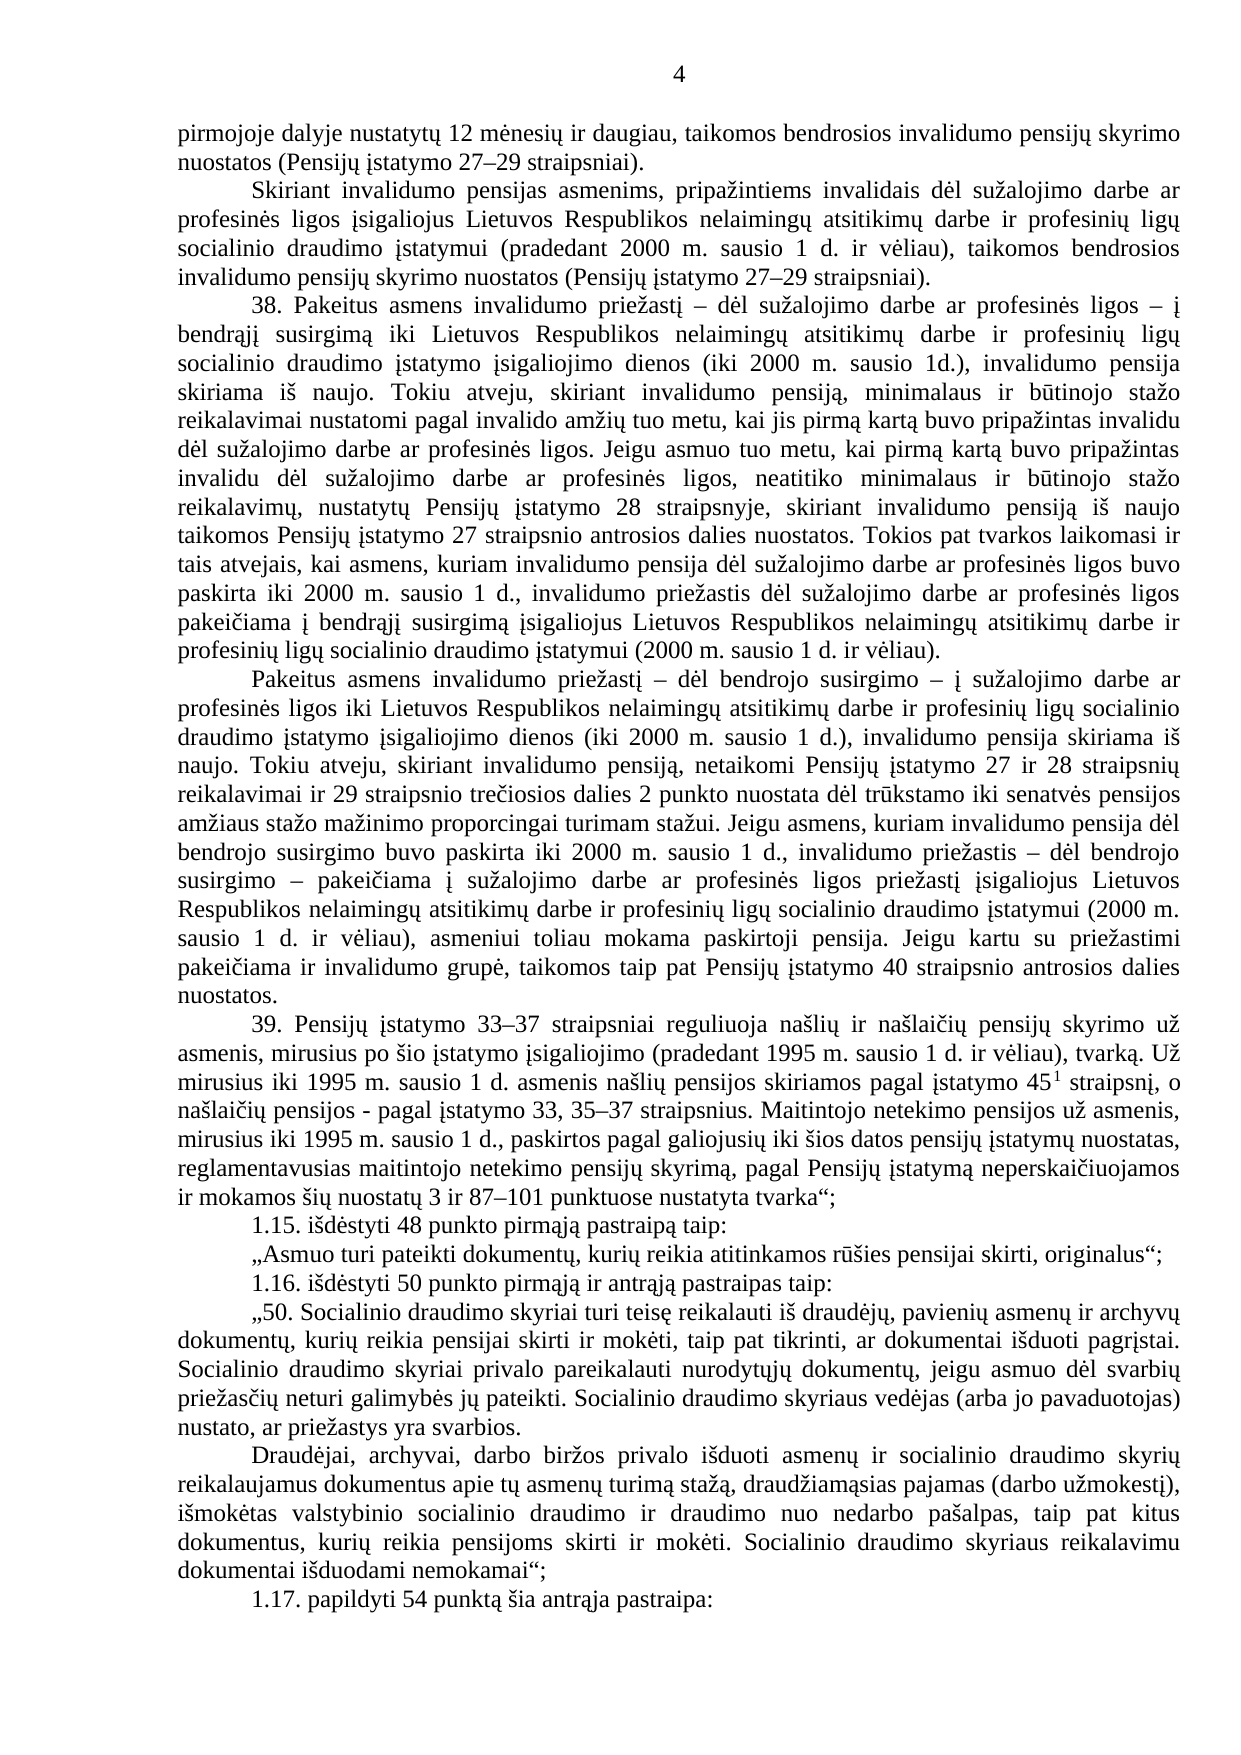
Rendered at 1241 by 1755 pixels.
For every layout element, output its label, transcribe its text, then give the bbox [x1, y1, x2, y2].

text pirmojoje dalyje nustatytų 12 mėnesių ir daugiau, taikomos bendrosios invalidumo pensijų skyrimo nuostatos (Pensijų įstatymo 27–29 straipsniai). [177, 118, 1181, 176]
text Skiriant invalidumo pensijas asmenims, pripažintiems invalidais dėl sužalojimo darbe ar profesinės ligos įsigaliojus Lietuvos Respublikos nelaimingų atsitikimų darbe ir profesinių ligų socialinio draudimo įstatymui (pradedant 2000 m. sausio 1 d. ir vėliau), taikomos bendrosios invalidumo pensijų skyrimo nuostatos (Pensijų įstatymo 27–29 straipsniai). [177, 176, 1181, 291]
text 38. Pakeitus asmens invalidumo priežastį – dėl sužalojimo darbe ar profesinės ligos – į bendrąjį susirgimą iki Lietuvos Respublikos nelaimingų atsitikimų darbe ir profesinių ligų socialinio draudimo įstatymo įsigaliojimo dienos (iki 2000 m. sausio 1d.), invalidumo pensija skiriama iš naujo. Tokiu atveju, skiriant invalidumo pensiją, minimalaus ir būtinojo stažo reikalavimai nustatomi pagal invalido amžių tuo metu, kai jis pirmą kartą buvo pripažintas invalidu dėl sužalojimo darbe ar profesinės ligos. Jeigu asmuo tuo metu, kai pirmą kartą buvo pripažintas invalidu dėl sužalojimo darbe ar profesinės ligos, neatitiko minimalaus ir būtinojo stažo reikalavimų, nustatytų Pensijų įstatymo 28 straipsnyje, skiriant invalidumo pensiją iš naujo taikomos Pensijų įstatymo 27 straipsnio antrosios dalies nuostatos. Tokios pat tvarkos laikomasi ir tais atvejais, kai asmens, kuriam invalidumo pensija dėl sužalojimo darbe ar profesinės ligos buvo paskirta iki 2000 m. sausio 1 d., invalidumo priežastis dėl sužalojimo darbe ar profesinės ligos pakeičiama į bendrąjį susirgimą įsigaliojus Lietuvos Respublikos nelaimingų atsitikimų darbe ir profesinių ligų socialinio draudimo įstatymui (2000 m. sausio 1 d. ir vėliau). [177, 291, 1181, 664]
text 1.15. išdėstyti 48 punkto pirmąją pastraipą taip: [177, 1211, 1181, 1239]
text Draudėjai, archyvai, darbo biržos privalo išduoti asmenų ir socialinio draudimo skyrių reikalaujamus dokumentus apie tų asmenų turimą stažą, draudžiamąsias pajamas (darbo užmokestį), išmokėtas valstybinio socialinio draudimo ir draudimo nuo nedarbo pašalpas, taip pat kitus dokumentus, kurių reikia pensijoms skirti ir mokėti. Socialinio draudimo skyriaus reikalavimu dokumentai išduodami nemokamai“; [177, 1441, 1181, 1584]
text „50. Socialinio draudimo skyriai turi teisę reikalauti iš draudėjų, pavienių asmenų ir archyvų dokumentų, kurių reikia pensijai skirti ir mokėti, taip pat tikrinti, ar dokumentai išduoti pagrįstai. Socialinio draudimo skyriai privalo pareikalauti nurodytųjų dokumentų, jeigu asmuo dėl svarbių priežasčių neturi galimybės jų pateikti. Socialinio draudimo skyriaus vedėjas (arba jo pavaduotojas) nustato, ar priežastys yra svarbios. [177, 1297, 1181, 1441]
text 1.16. išdėstyti 50 punkto pirmąją ir antrąją pastraipas taip: [177, 1268, 1181, 1297]
text Pakeitus asmens invalidumo priežastį – dėl bendrojo susirgimo – į sužalojimo darbe ar profesinės ligos iki Lietuvos Respublikos nelaimingų atsitikimų darbe ir profesinių ligų socialinio draudimo įstatymo įsigaliojimo dienos (iki 2000 m. sausio 1 d.), invalidumo pensija skiriama iš naujo. Tokiu atveju, skiriant invalidumo pensiją, netaikomi Pensijų įstatymo 27 ir 28 straipsnių reikalavimai ir 29 straipsnio trečiosios dalies 2 punkto nuostata dėl trūkstamo iki senatvės pensijos amžiaus stažo mažinimo proporcingai turimam stažui. Jeigu asmens, kuriam invalidumo pensija dėl bendrojo susirgimo buvo paskirta iki 2000 m. sausio 1 d., invalidumo priežastis – dėl bendrojo susirgimo – pakeičiama į sužalojimo darbe ar profesinės ligos priežastį įsigaliojus Lietuvos Respublikos nelaimingų atsitikimų darbe ir profesinių ligų socialinio draudimo įstatymui (2000 m. sausio 1 d. ir vėliau), asmeniui toliau mokama paskirtoji pensija. Jeigu kartu su priežastimi pakeičiama ir invalidumo grupė, taikomos taip pat Pensijų įstatymo 40 straipsnio antrosios dalies nuostatos. [177, 664, 1181, 1009]
text 39. Pensijų įstatymo 33–37 straipsniai reguliuoja našlių ir našlaičių pensijų skyrimo už asmenis, mirusius po šio įstatymo įsigaliojimo (pradedant 1995 m. sausio 1 d. ir vėliau), tvarką. Už mirusius iki 1995 m. sausio 1 d. asmenis našlių pensijos skiriamos pagal įstatymo 451 straipsnį, o našlaičių pensijos - pagal įstatymo 33, 35–37 straipsnius. Maitintojo netekimo pensijos už asmenis, mirusius iki 1995 m. sausio 1 d., paskirtos pagal galiojusių iki šios datos pensijų įstatymų nuostatas, reglamentavusias maitintojo netekimo pensijų skyrimą, pagal Pensijų įstatymą neperskaičiuojamos ir mokamos šių nuostatų 3 ir 87–101 punktuose nustatyta tvarka“; [177, 1009, 1181, 1211]
text 1.17. papildyti 54 punktą šia antrąja pastraipa: [177, 1584, 1181, 1613]
text „Asmuo turi pateikti dokumentų, kurių reikia atitinkamos rūšies pensijai skirti, originalus“; [177, 1239, 1181, 1268]
